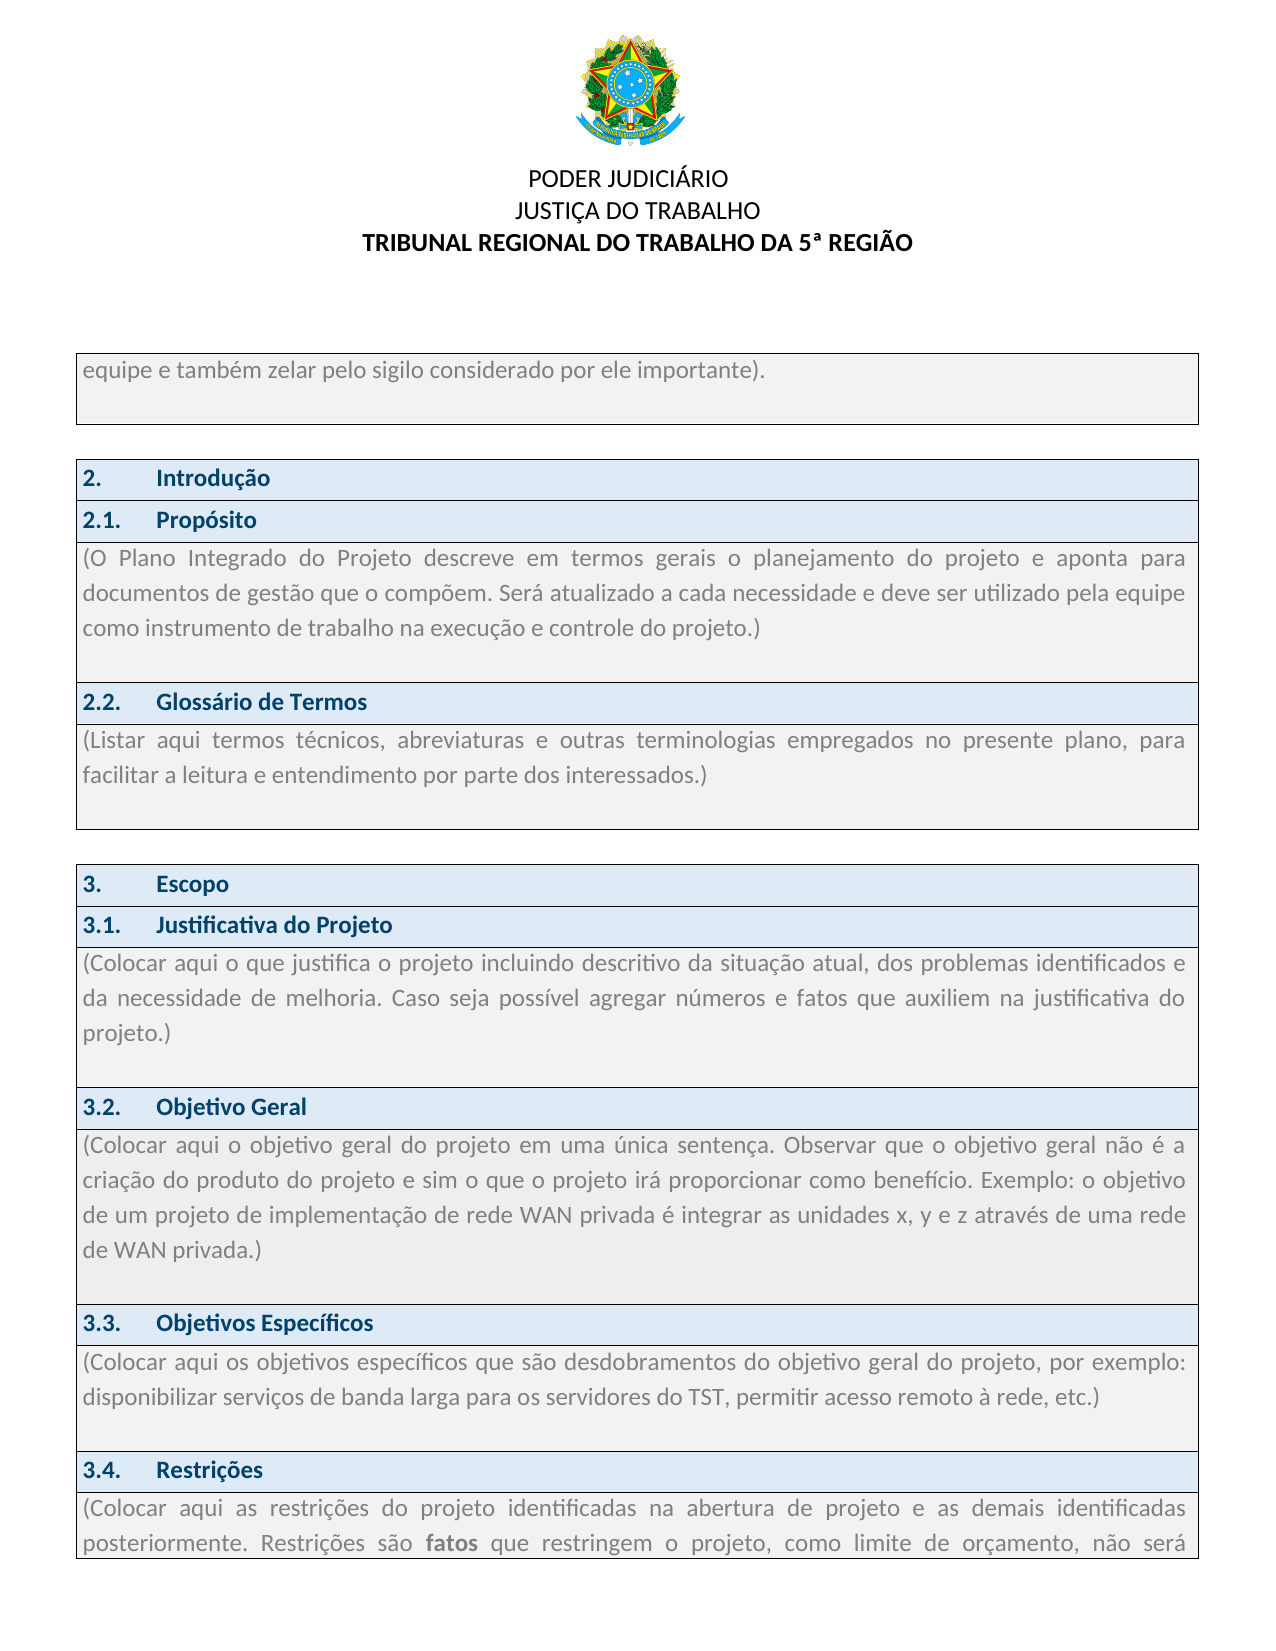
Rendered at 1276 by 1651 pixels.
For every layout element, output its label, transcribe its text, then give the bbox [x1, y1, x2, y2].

table_cell Objetivo Geral [77, 1088, 1198, 1129]
table_cell Restrições [77, 1452, 1198, 1492]
table_cell (Colocar aqui o objetivo geral do projeto em uma única sentença. Observar que o objetivo geral não é a criação do produto do projeto e sim o que o projeto irá proporcionar como benefício. Exemplo: o objetivo de um projeto de implementação de rede WAN privada é integrar as unidades x, y e z através de uma rede de WAN privada.) [77, 1130, 1198, 1304]
table_cell (Colocar aqui o que justifica o projeto incluindo descritivo da situação atual, dos problemas identificados e da necessidade de melhoria. Caso seja possível agregar números e fatos que auxiliem na justificativa do projeto.) [77, 948, 1198, 1087]
table_cell equipe e também zelar pelo sigilo considerado por ele importante). [77, 354, 1198, 423]
table_cell Objetivos Específicos [77, 1305, 1198, 1345]
table_cell (O Plano Integrado do Projeto descreve em termos gerais o planejamento do projeto e aponta para documentos de gestão que o compõem. Será atualizado a cada necessidade e deve ser utilizado pela equipe como instrumento de trabalho na execução e controle do projeto.) [77, 543, 1198, 682]
table_header Introdução [77, 460, 1198, 500]
table_header Escopo [77, 865, 1198, 906]
table_cell Justificativa do Projeto [77, 907, 1198, 947]
table_cell Glossário de Termos [77, 683, 1198, 723]
table_cell Propósito [77, 501, 1198, 542]
table_cell (Listar aqui termos técnicos, abreviaturas e outras terminologias empregados no presente plano, para facilitar a leitura e entendimento por parte dos interessados.) [77, 725, 1198, 829]
table_cell (Colocar aqui as restrições do projeto identificadas na abertura de projeto e as demais identificadas posteriormente. Restrições são fatos que restringem o projeto, como limite de orçamento, não será [77, 1493, 1198, 1558]
table_cell (Colocar aqui os objetivos específicos que são desdobramentos do objetivo geral do projeto, por exemplo: disponibilizar serviços de banda larga para os servidores do TST, permitir acesso remoto à rede, etc.) [77, 1346, 1198, 1451]
